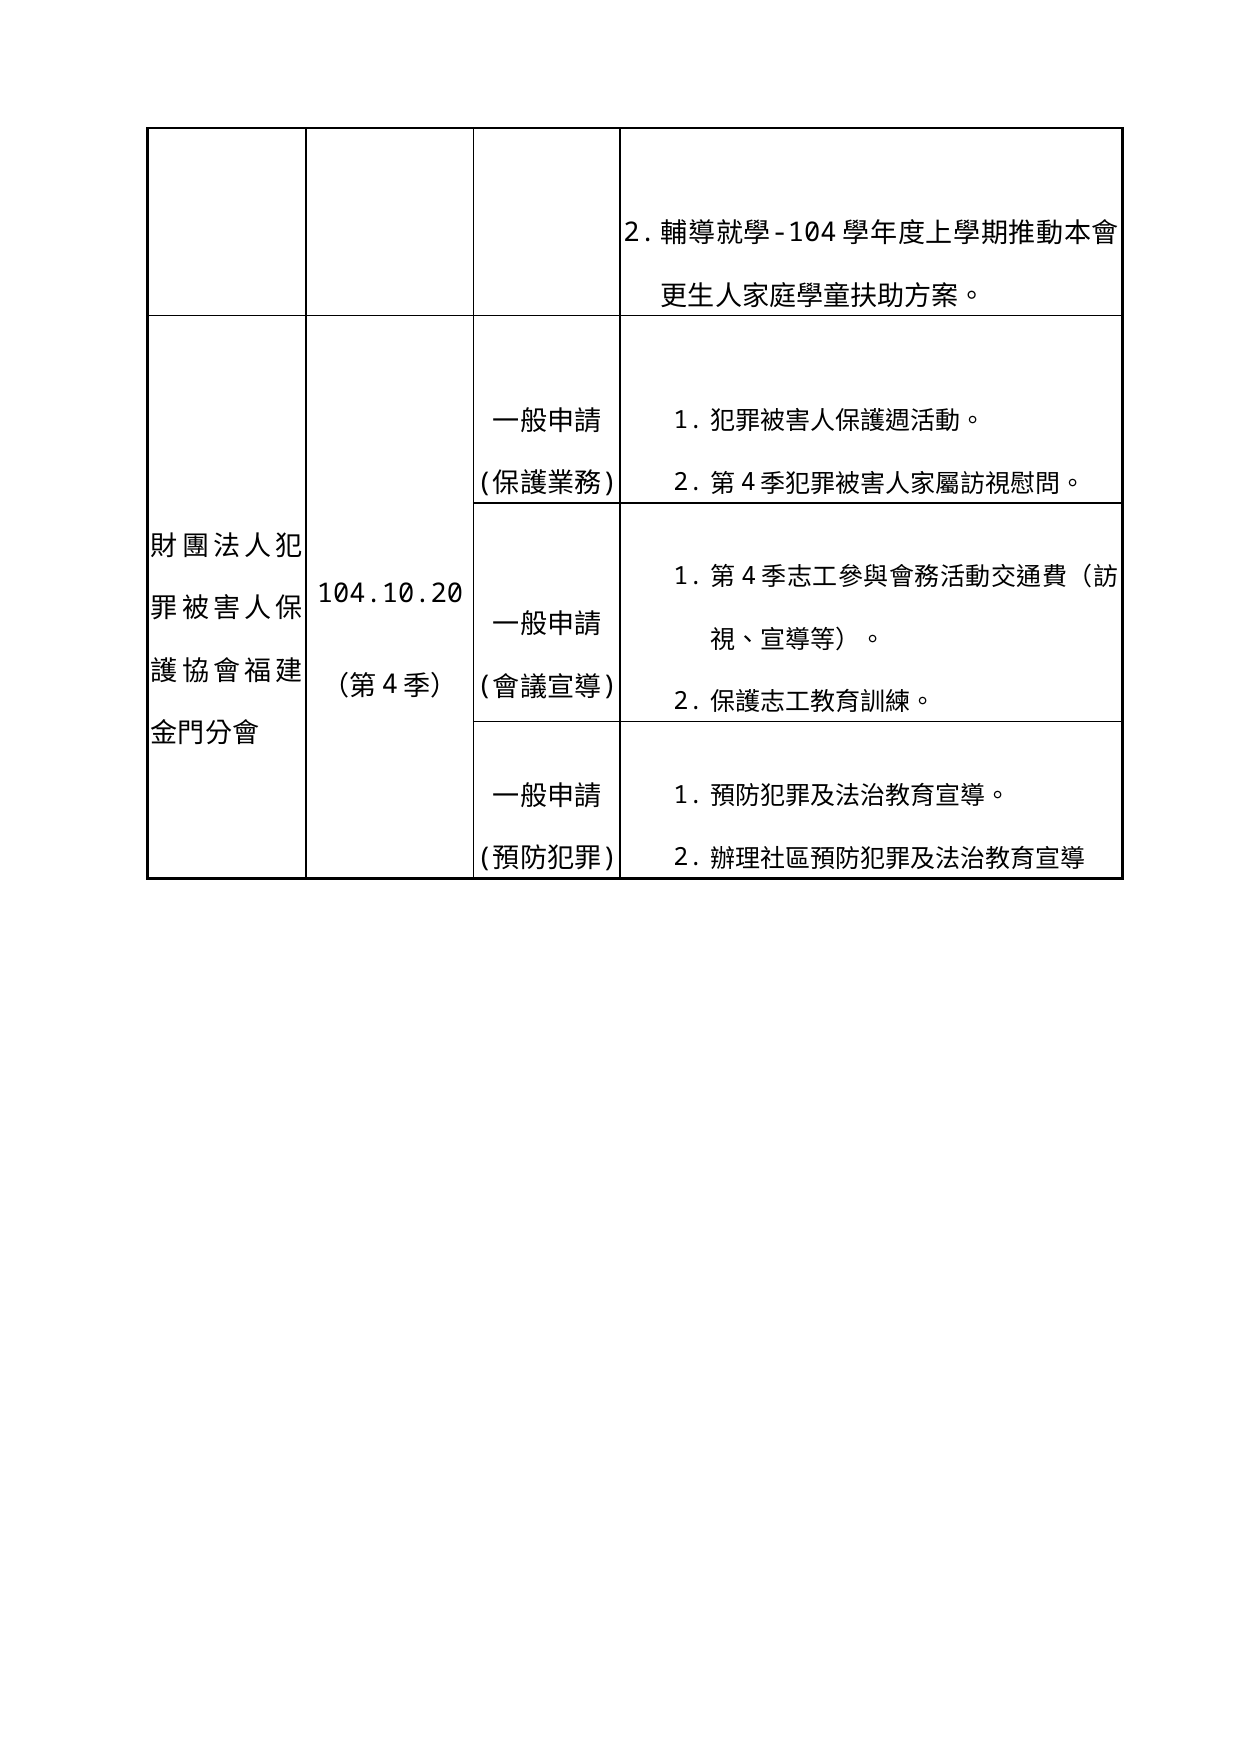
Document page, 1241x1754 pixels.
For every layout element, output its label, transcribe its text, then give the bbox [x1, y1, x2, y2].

table_cell 一般申請 (保護業務) [474, 316, 619, 502]
table_cell 一般申請 (預防犯罪) [474, 722, 619, 877]
table_cell 第4季志工參與會務活動交通費（訪視、宣導等）。 保護志工教育訓練。 [621, 504, 1121, 721]
table_cell 預防犯罪及法治教育宣導。 辦理社區預防犯罪及法治教育宣導 [621, 722, 1121, 877]
table_cell [474, 129, 619, 314]
table_cell [307, 129, 473, 314]
table_cell 犯罪被害人保護週活動。 第4季犯罪被害人家屬訪視慰問。 [621, 316, 1121, 502]
table_cell [149, 129, 305, 314]
table_cell 輔導就學-104學年度上學期協助受保護青少年就學、復學、及辦理更生人及其子女就學資助。 輔導就學-104學年度上學期推動本會更生人家庭學童扶助方案。 [621, 129, 1121, 314]
table_cell 財團法人犯罪被害人保護協會福建金門分會 [149, 316, 305, 877]
table_cell 104.10.20 （第4季） [307, 316, 473, 877]
table_cell 一般申請 (會議宣導) [474, 504, 619, 721]
